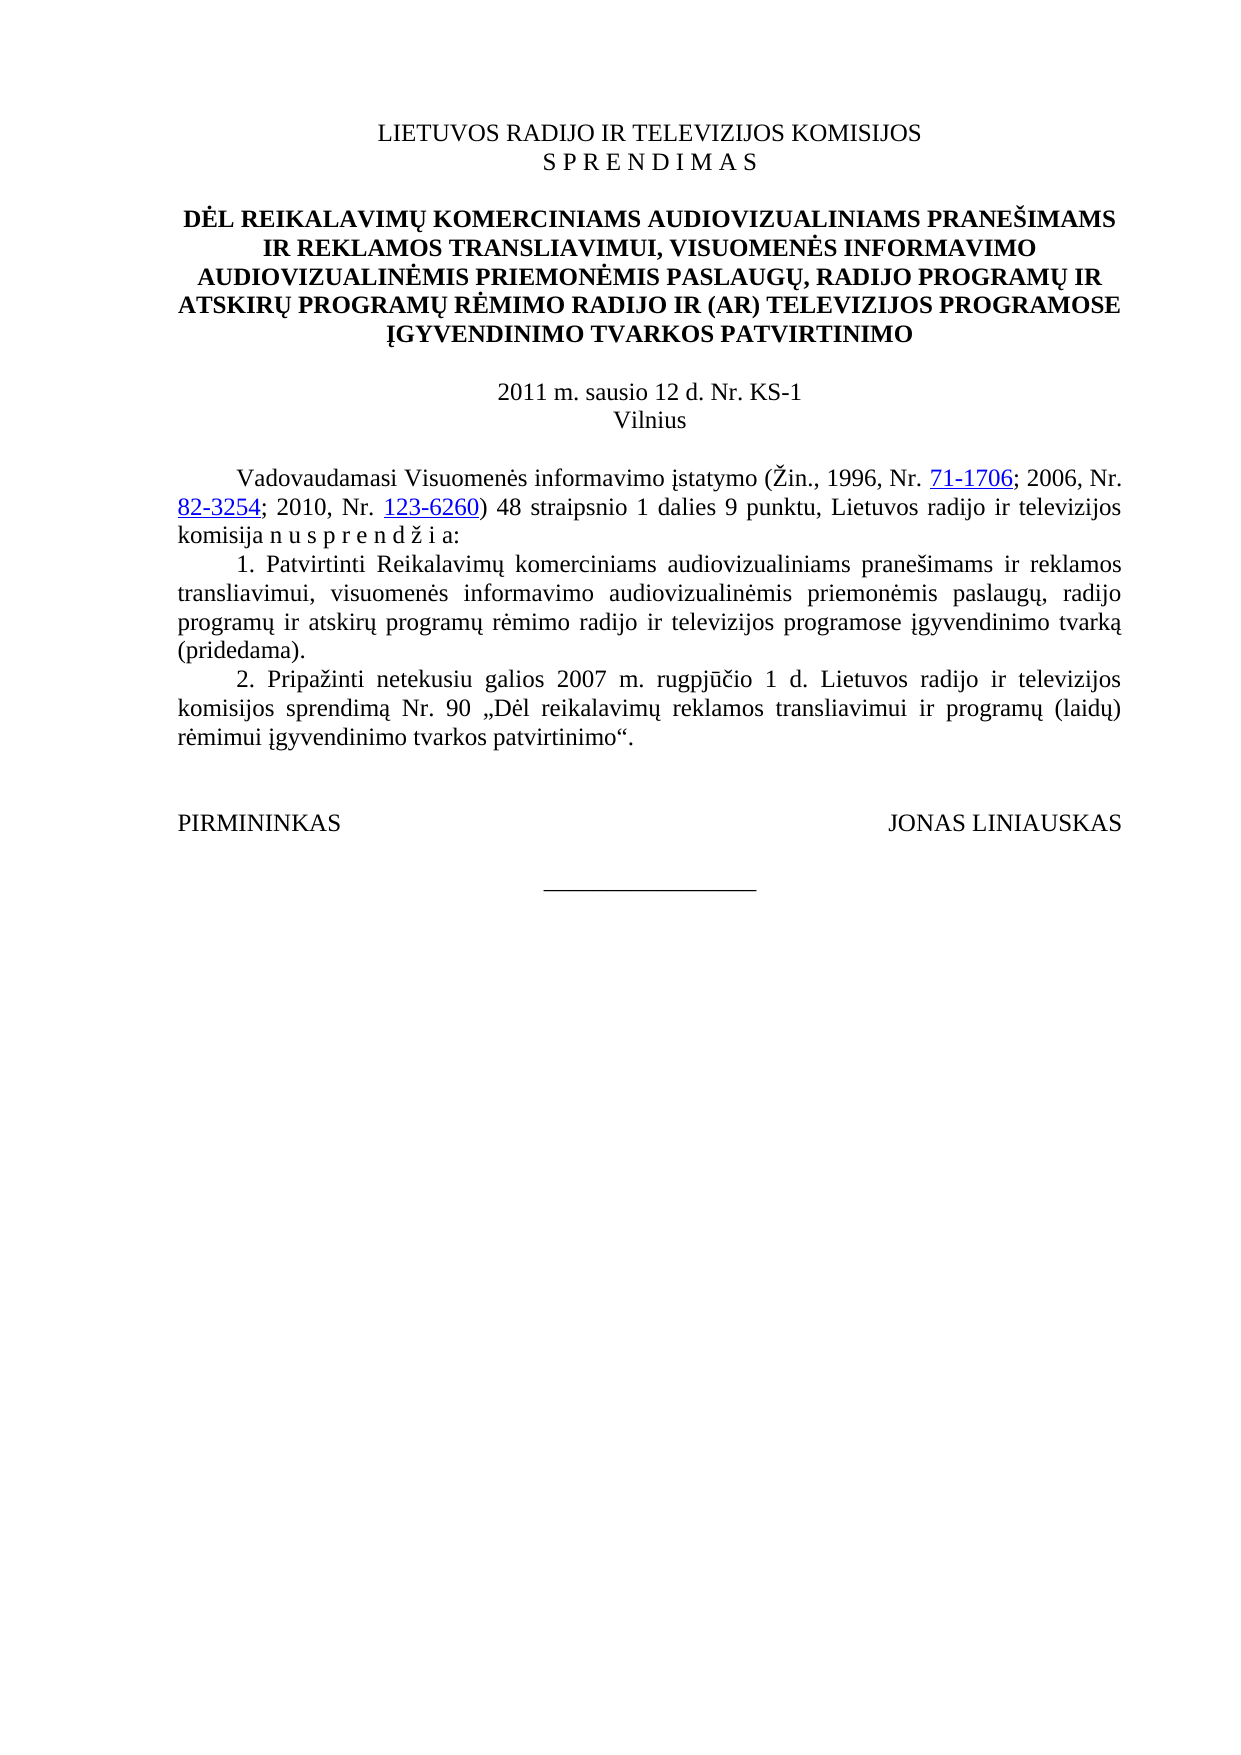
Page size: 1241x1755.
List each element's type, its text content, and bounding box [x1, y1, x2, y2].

text 2. Pripažinti netekusiu galios 2007 m. rugpjūčio 1 d. Lietuvos radijo ir televizijos komisijos sprendimą Nr. 90 „Dėl reikalavimų reklamos transliavimui ir programų (laidų) rėmimui įgyvendinimo tvarkos patvirtinimo“. [177, 664, 1122, 751]
text DĖL REIKALAVIMŲ KOMERCINIAMS AUDIOVIZUALINIAMS PRANEŠIMAMS IR REKLAMOS TRANSLIAVIMUI, VISUOMENĖS INFORMAVIMO AUDIOVIZUALINĖMIS PRIEMONĖMIS PASLAUGŲ, RADIJO PROGRAMŲ IR ATSKIRŲ PROGRAMŲ RĖMIMO RADIJO IR (AR) TELEVIZIJOS PROGRAMOSE ĮGYVENDINIMO TVARKOS PATVIRTINIMO [177, 204, 1122, 348]
text 1. Patvirtinti Reikalavimų komerciniams audiovizualiniams pranešimams ir reklamos transliavimui, visuomenės informavimo audiovizualinėmis priemonėmis paslaugų, radijo programų ir atskirų programų rėmimo radijo ir televizijos programose įgyvendinimo tvarką (pridedama). [177, 549, 1122, 664]
text 2011 m. sausio 12 d. Nr. KS-1 [177, 377, 1122, 406]
text Vadovaudamasi Visuomenės informavimo įstatymo (Žin., 1996, Nr. 71-1706; 2006, Nr. 82-3254; 2010, Nr. 123-6260) 48 straipsnio 1 dalies 9 punktu, Lietuvos radijo ir televizijos komisija nusprendžia: [177, 463, 1122, 549]
text SPRENDIMAS [177, 147, 1122, 176]
text _________________ [177, 866, 1122, 894]
text Pirmininkas Jonas Liniauskas [177, 808, 1122, 837]
text Vilnius [177, 406, 1122, 434]
text LIETUVOS RADIJO IR TELEVIZIJOS KOMISIJOS [177, 118, 1122, 147]
